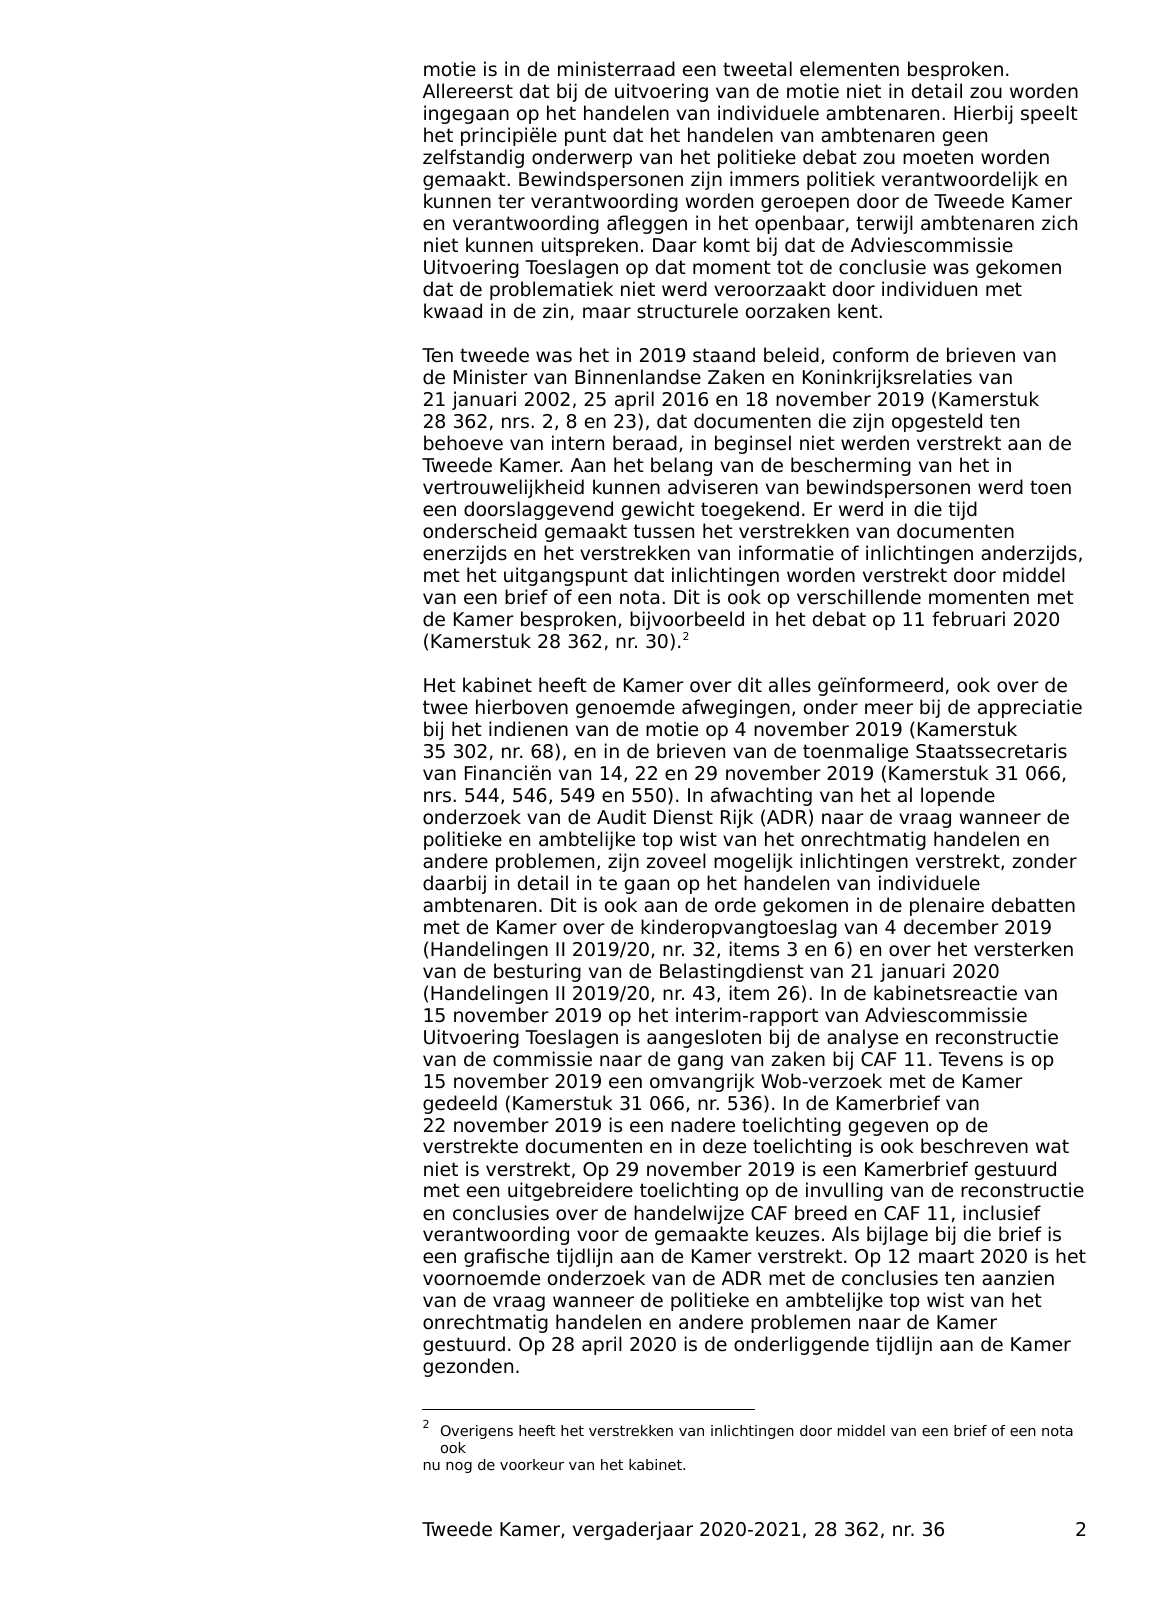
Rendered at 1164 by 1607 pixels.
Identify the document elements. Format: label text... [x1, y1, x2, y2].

text Het kabinet heeft de Kamer over dit alles geïnformeerd, ook over de twee hierboven genoemde afwegingen, onder meer bij de appreciatie bij het indienen van de motie op 4 november 2019 (Kamerstuk 35 302, nr. 68), en in de brieven van de toenmalige Staatssecretaris van Financiën van 14, 22 en 29 november 2019 (Kamerstuk 31 066, nrs. 544, 546, 549 en 550). In afwachting van het al lopende onderzoek van de Audit Dienst Rijk (ADR) naar de vraag wanneer de politieke en ambtelijke top wist van het onrechtmatig handelen en andere problemen, zijn zoveel mogelijk inlichtingen verstrekt, zonder daarbij in detail in te gaan op het handelen van individuele ambtenaren. Dit is ook aan de orde gekomen in de plenaire debatten met de Kamer over de kinderopvangtoeslag van 4 december 2019 (Handelingen II 2019/20, nr. 32, items 3 en 6) en over het versterken van de besturing van de Belastingdienst van 21 januari 2020 (Handelingen II 2019/20, nr. 43, item 26). In de kabinetsreactie van 15 november 2019 op het interim-rapport van Adviescommissie Uitvoering Toeslagen is aangesloten bij de analyse en reconstructie van de commissie naar de gang van zaken bij CAF 11. Tevens is op 15 november 2019 een omvangrijk Wob-verzoek met de Kamer gedeeld (Kamerstuk 31 066, nr. 536). In de Kamerbrief van 22 november 2019 is een nadere toelichting gegeven op de verstrekte documenten en in deze toelichting is ook beschreven wat niet is verstrekt, Op 29 november 2019 is een Kamerbrief gestuurd met een uitgebreidere toelichting op de invulling van de reconstructie en conclusies over de handelwijze CAF breed en CAF 11, inclusief verantwoording voor de gemaakte keuzes. Als bijlage bij die brief is een grafische tijdlijn aan de Kamer verstrekt. Op 12 maart 2020 is het voornoemde onderzoek van de ADR met de conclusies ten aanzien van de vraag wanneer de politieke en ambtelijke top wist van het onrechtmatig handelen en andere problemen naar de Kamer gestuurd. Op 28 april 2020 is de onderliggende tijdlijn aan de Kamer gezonden. [422, 675, 1087, 1378]
text Ten tweede was het in 2019 staand beleid, conform de brieven van de Minister van Binnenlandse Zaken en Koninkrijksrelaties van 21 januari 2002, 25 april 2016 en 18 november 2019 (Kamerstuk 28 362, nrs. 2, 8 en 23), dat documenten die zijn opgesteld ten behoeve van intern beraad, in beginsel niet werden verstrekt aan de Tweede Kamer. Aan het belang van de bescherming van het in vertrouwelijkheid kunnen adviseren van bewindspersonen werd toen een doorslaggevend gewicht toegekend. Er werd in die tijd onderscheid gemaakt tussen het verstrekken van documenten enerzijds en het verstrekken van informatie of inlichtingen anderzijds, met het uitgangspunt dat inlichtingen worden verstrekt door middel van een brief of een nota. Dit is ook op verschillende momenten met de Kamer besproken, bijvoorbeeld in het debat op 11 februari 2020 (Kamerstuk 28 362, nr. 30). [422, 345, 1087, 653]
text nu nog de voorkeur van het kabinet. [422, 1457, 1087, 1474]
text Overigens heeft het verstrekken van inlichtingen door middel van een brief of een nota ook [422, 1418, 1087, 1457]
text motie is in de ministerraad een tweetal elementen besproken. Allereerst dat bij de uitvoering van de motie niet in detail zou worden ingegaan op het handelen van individuele ambtenaren. Hierbij speelt het principiële punt dat het handelen van ambtenaren geen zelfstandig onderwerp van het politieke debat zou moeten worden gemaakt. Bewindspersonen zijn immers politiek verantwoordelijk en kunnen ter verantwoording worden geroepen door de Tweede Kamer en verantwoording afleggen in het openbaar, terwijl ambtenaren zich niet kunnen uitspreken. Daar komt bij dat de Adviescommissie Uitvoering Toeslagen op dat moment tot de conclusie was gekomen dat de problematiek niet werd veroorzaakt door individuen met kwaad in de zin, maar structurele oorzaken kent. [422, 59, 1087, 323]
